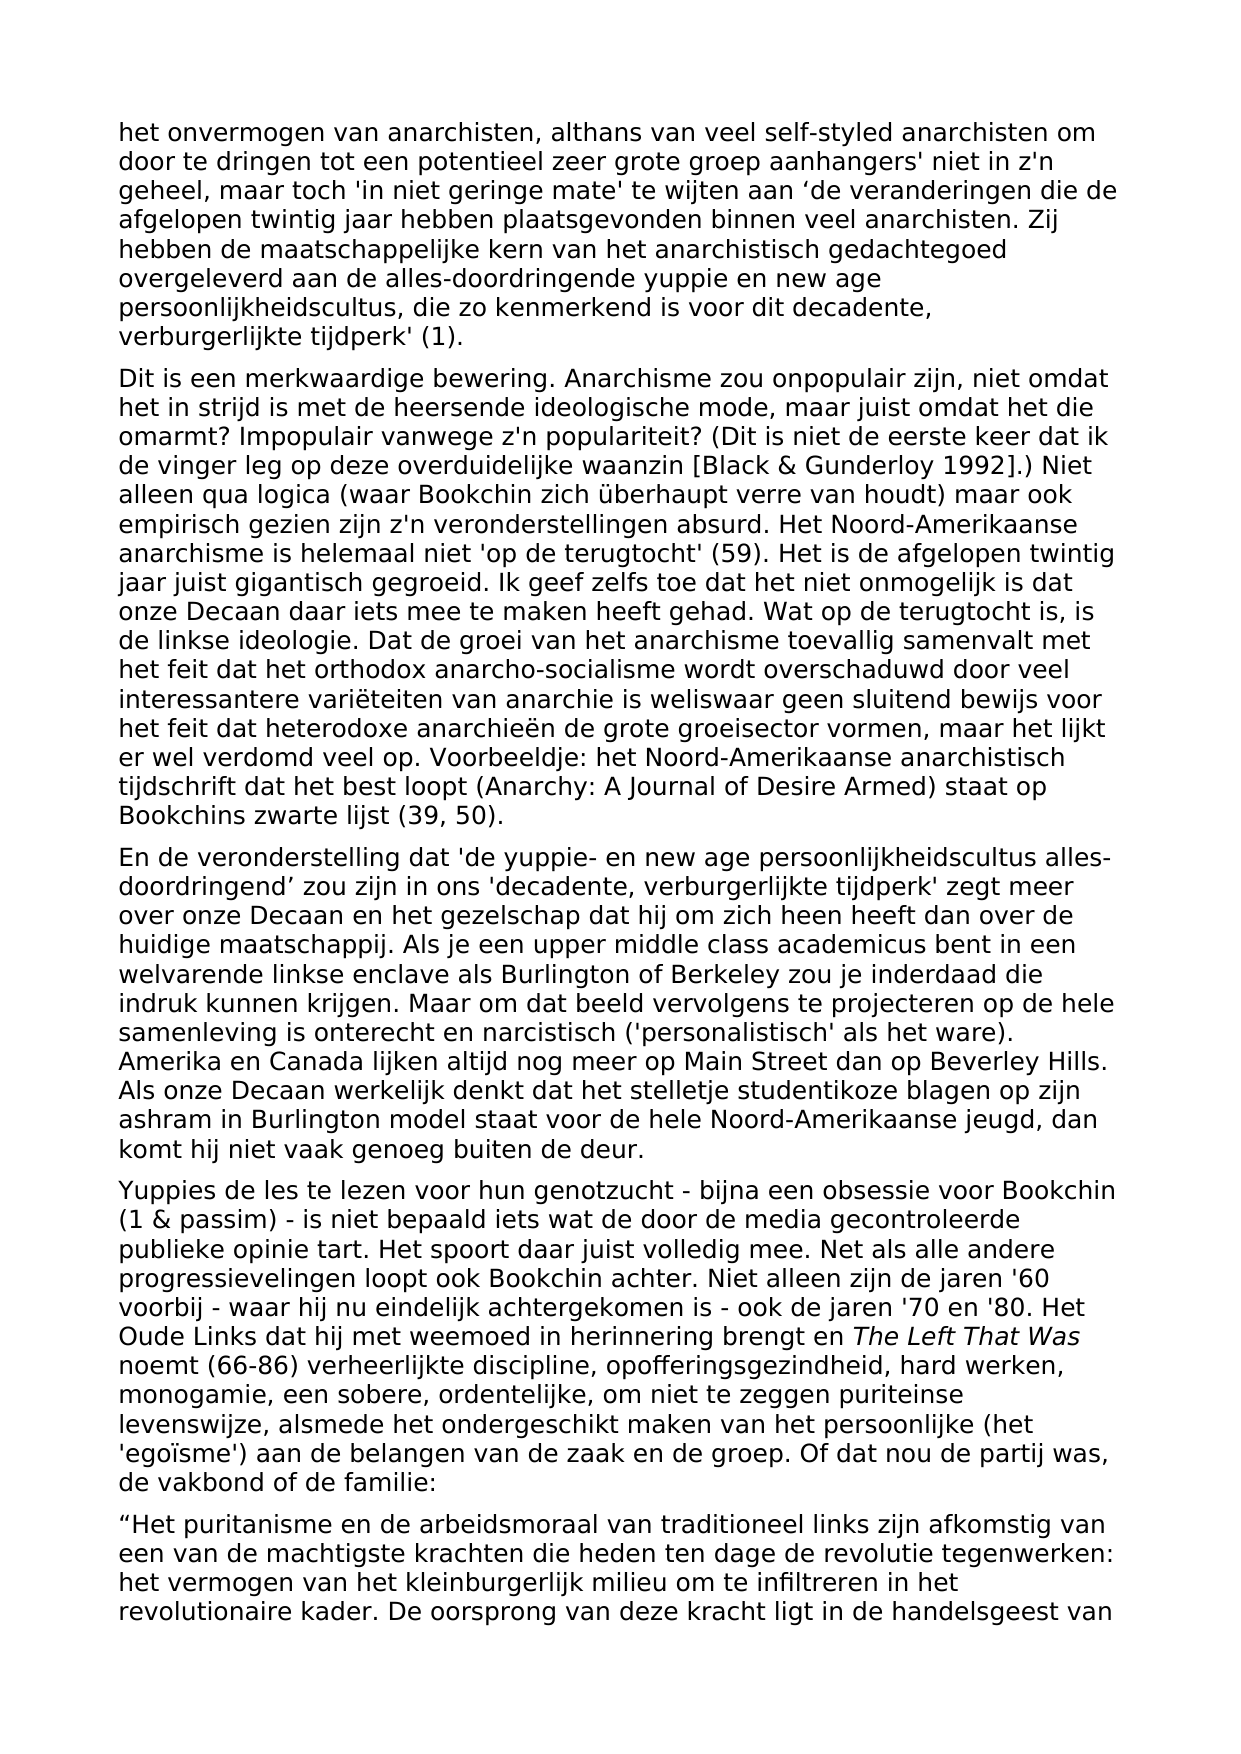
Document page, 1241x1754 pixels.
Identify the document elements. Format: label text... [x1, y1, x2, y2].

text En de veronderstelling dat 'de yuppie- en new age persoonlijkheidscultus alles-doordringend’ zou zijn in ons 'decadente, verburgerlijkte tijdperk' zegt meer over onze Decaan en het gezelschap dat hij om zich heen heeft dan over de huidige maatschappij. Als je een upper middle class academicus bent in een welvarende linkse enclave als Burlington of Berkeley zou je inderdaad die indruk kunnen krijgen. Maar om dat beeld vervolgens te projecteren op de hele samenleving is onterecht en narcistisch ('personalistisch' als het ware). Amerika en Canada lijken altijd nog meer op Main Street dan op Beverley Hills. Als onze Decaan werkelijk denkt dat het stelletje studentikoze blagen op zijn ashram in Burlington model staat voor de hele Noord-Amerikaanse jeugd, dan komt hij niet vaak genoeg buiten de deur. [118, 843, 1122, 1164]
text Dit is een merkwaardige bewering. Anarchisme zou onpopulair zijn, niet omdat het in strijd is met de heersende ideologische mode, maar juist omdat het die omarmt? Impopulair vanwege z'n populariteit? (Dit is niet de eerste keer dat ik de vinger leg op deze overduidelijke waanzin [Black & Gunderloy 1992].) Niet alleen qua logica (waar Bookchin zich überhaupt verre van houdt) maar ook empirisch gezien zijn z'n veronderstellingen absurd. Het Noord-Amerikaanse anarchisme is helemaal niet 'op de terugtocht' (59). Het is de afgelopen twintig jaar juist gigantisch gegroeid. Ik geef zelfs toe dat het niet onmogelijk is dat onze Decaan daar iets mee te maken heeft gehad. Wat op de terugtocht is, is de linkse ideologie. Dat de groei van het anarchisme toevallig samenvalt met het feit dat het orthodox anarcho-socialisme wordt overschaduwd door veel interessantere variëteiten van anarchie is weliswaar geen sluitend bewijs voor het feit dat heterodoxe anarchieën de grote groeisector vormen, maar het lijkt er wel verdomd veel op. Voorbeeldje: het Noord-Amerikaanse anarchistisch tijdschrift dat het best loopt (Anarchy: A Journal of Desire Armed) staat op Bookchins zwarte lijst (39, 50). [118, 364, 1122, 831]
text Yuppies de les te lezen voor hun genotzucht - bijna een obsessie voor Bookchin (1 & passim) - is niet bepaald iets wat de door de media gecontroleerde publieke opinie tart. Het spoort daar juist volledig mee. Net als alle andere progressievelingen loopt ook Bookchin achter. Niet alleen zijn de jaren '60 voorbij - waar hij nu eindelijk achtergekomen is - ook de jaren '70 en '80. Het Oude Links dat hij met weemoed in herinnering brengt en The Left That Was noemt (66-86) verheerlijkte discipline, opofferingsgezindheid, hard werken, monogamie, een sobere, ordentelijke, om niet te zeggen puriteinse levenswijze, alsmede het ondergeschikt maken van het persoonlijke (het 'egoïsme') aan de belangen van de zaak en de groep. Of dat nou de partij was, de vakbond of de familie: [118, 1176, 1122, 1497]
text het onvermogen van anarchisten, althans van veel self-styled anarchisten om door te dringen tot een potentieel zeer grote groep aanhangers' niet in z'n geheel, maar toch 'in niet geringe mate' te wijten aan ‘de veranderingen die de afgelopen twintig jaar hebben plaatsgevonden binnen veel anarchisten. Zij hebben de maatschappelijke kern van het anarchistisch gedachtegoed overgeleverd aan de alles-doordringende yuppie en new age persoonlijkheidscultus, die zo kenmerkend is voor dit decadente, verburgerlijkte tijdperk' (1). [118, 118, 1122, 351]
text “Het puritanisme en de arbeidsmoraal van traditioneel links zijn afkomstig van een van de machtigste krachten die heden ten dage de revolutie tegenwerken: het vermogen van het kleinburgerlijk milieu om te infiltreren in het revolutionaire kader. De oorsprong van deze kracht ligt in de handelsgeest van [118, 1510, 1122, 1626]
